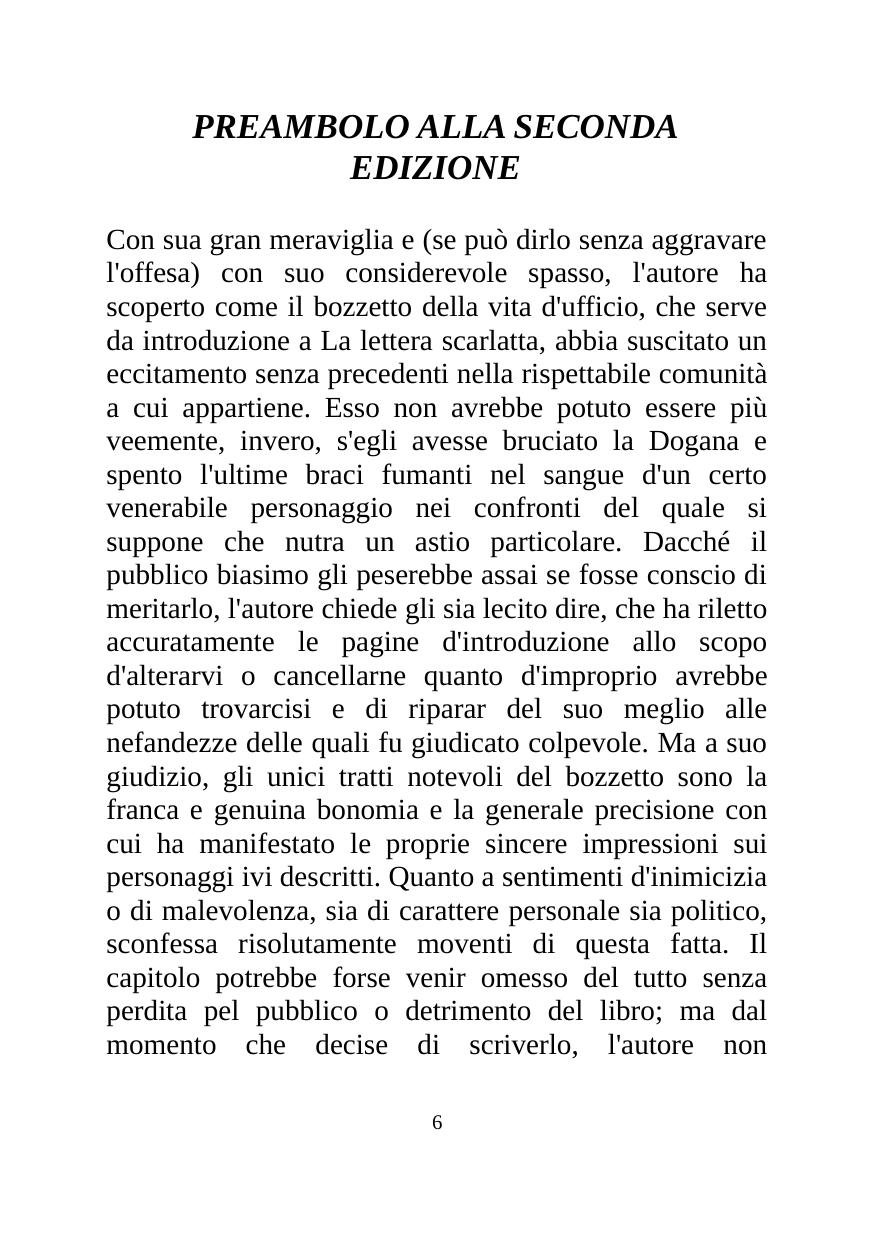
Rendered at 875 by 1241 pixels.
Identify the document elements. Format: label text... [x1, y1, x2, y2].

subtitle PREAMBOLO ALLA SECONDA EDIZIONE [106, 106, 768, 187]
text Con sua gran meraviglia e (se può dirlo senza aggravare l'offesa) con suo considerevole spasso, l'autore ha scoperto come il bozzetto della vita d'ufficio, che serve da introduzione a La lettera scarlatta, abbia suscitato un eccitamento senza precedenti nella rispettabile comunità a cui appartiene. Esso non avrebbe potuto essere più veemente, invero, s'egli avesse bruciato la Dogana e spento l'ultime braci fumanti nel sangue d'un certo venerabile personaggio nei confronti del quale si suppone che nutra un astio particolare. Dacché il pubblico biasimo gli peserebbe assai se fosse conscio di meritarlo, l'autore chiede gli sia lecito dire, che ha riletto accuratamente le pagine d'introduzione allo scopo d'alterarvi o cancellarne quanto d'improprio avrebbe potuto trovarcisi e di riparar del suo meglio alle nefandezze delle quali fu giudicato colpevole. Ma a suo giudizio, gli unici tratti notevoli del bozzetto sono la franca e genuina bonomia e la generale precisione con cui ha manifestato le proprie sincere impressioni sui personaggi ivi descritti. Quanto a sentimenti d'inimicizia o di malevolenza, sia di carattere personale sia politico, sconfessa risolutamente moventi di questa fatta. Il capitolo potrebbe forse venir omesso del tutto senza perdita pel pubblico o detrimento del libro; ma dal momento che decise di scriverlo, l'autore non [106, 222, 768, 1061]
